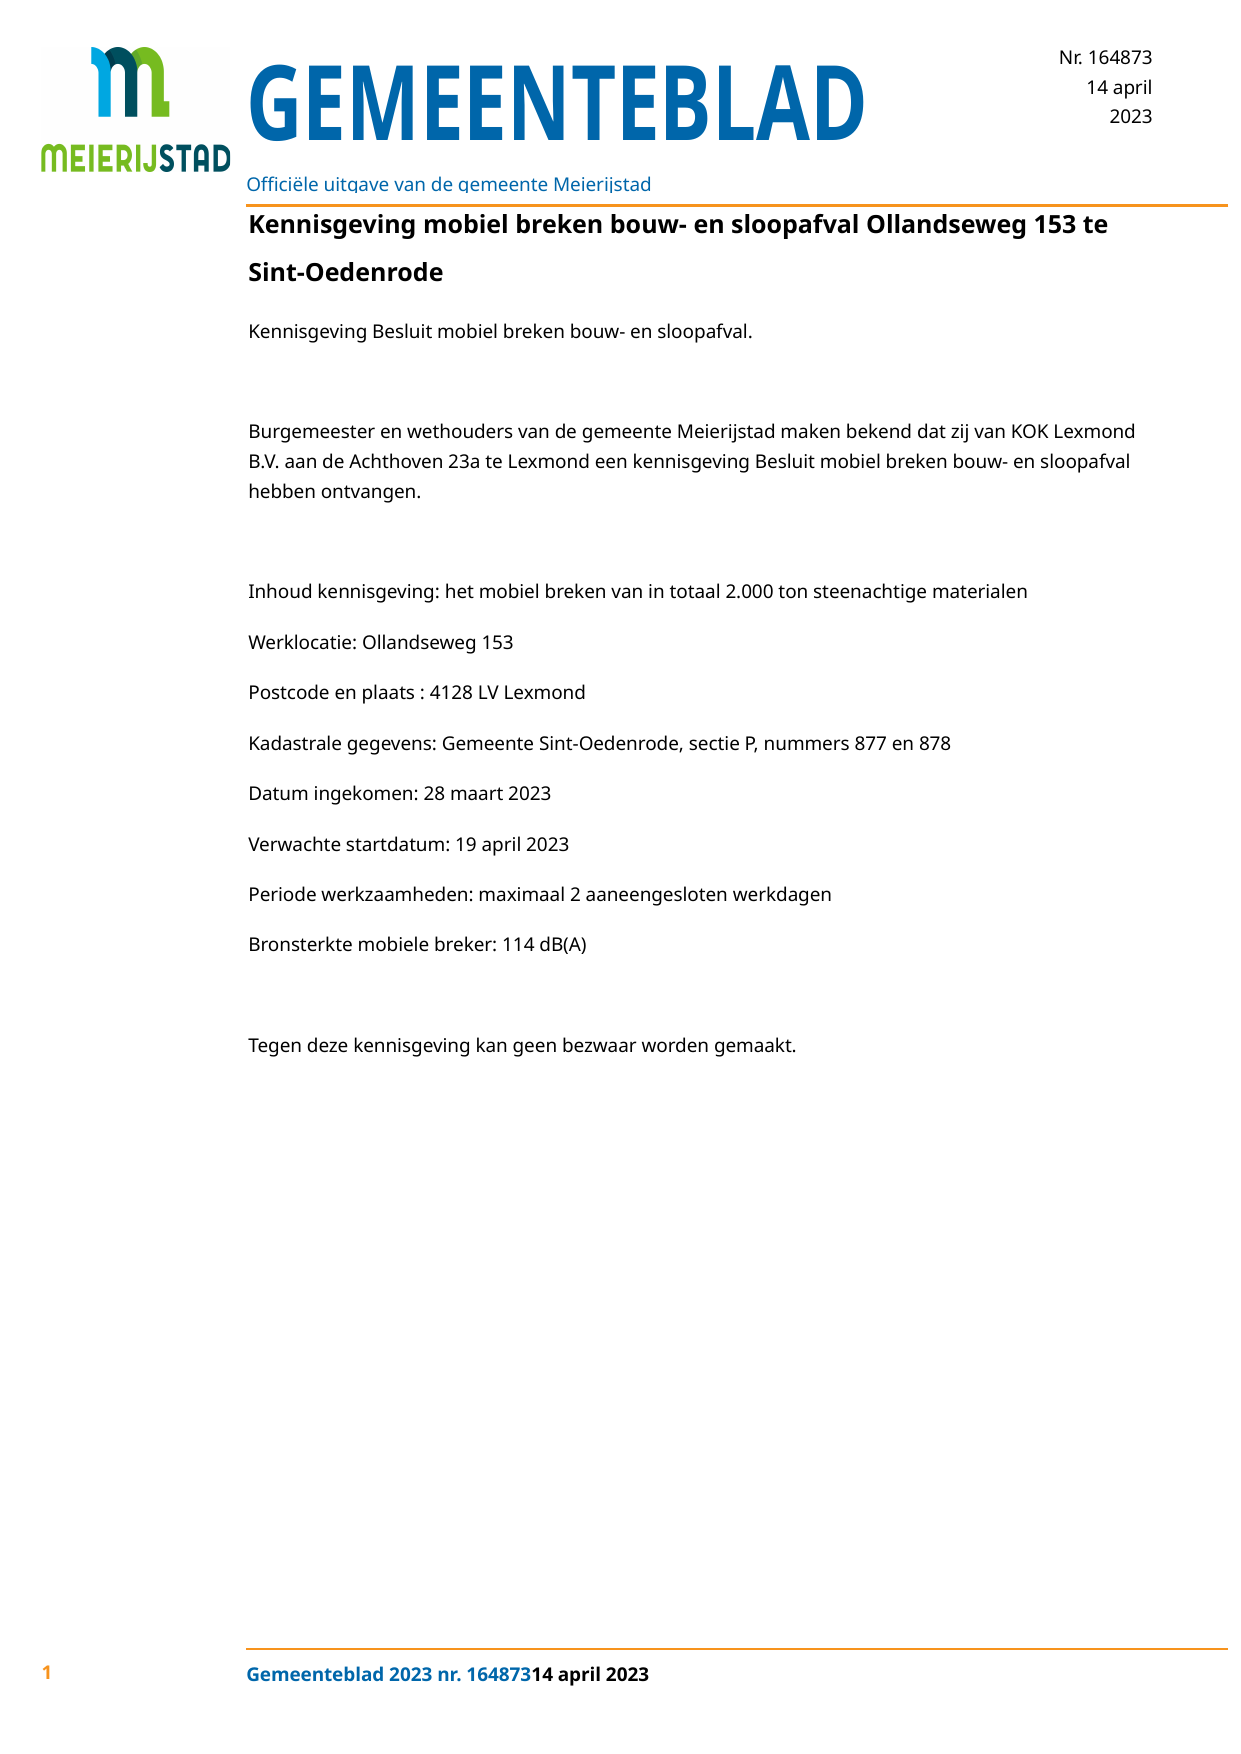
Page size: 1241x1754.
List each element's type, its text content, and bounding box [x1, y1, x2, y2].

text Werklocatie: Ollandseweg 153 [248, 629, 1152, 655]
text Kennisgeving Besluit mobiel breken bouw- en sloopafval. [248, 318, 1152, 344]
text Tegen deze kennisgeving kan geen bezwaar worden gemaakt. [248, 1032, 1152, 1058]
text Kennisgeving mobiel breken bouw- en sloopafval Ollandseweg 153 te Sint-Oedenrode [248, 207, 1152, 288]
text Bronsterkte mobiele breker: 114 dB(A) [248, 932, 1152, 957]
text Verwachte startdatum: 19 april 2023 [248, 831, 1152, 857]
text Postcode en plaats : 4128 LV Lexmond [248, 679, 1152, 705]
text Burgemeester en wethouders van de gemeente Meierijstad maken bekend dat zij van KOK Lexmond B.V. aan de Achthoven 23a te Lexmond een kennisgeving Besluit mobiel breken bouw- en sloopafval hebben ontvangen. [248, 419, 1152, 504]
text Datum ingekomen: 28 maart 2023 [248, 780, 1152, 806]
text Periode werkzaamheden: maximaal 2 aaneengesloten werkdagen [248, 881, 1152, 907]
text Kadastrale gegevens: Gemeente Sint-Oedenrode, sectie P, nummers 877 en 878 [248, 730, 1152, 756]
text Inhoud kennisgeving: het mobiel breken van in totaal 2.000 ton steenachtige materialen [248, 579, 1152, 604]
picture [41, 47, 231, 172]
